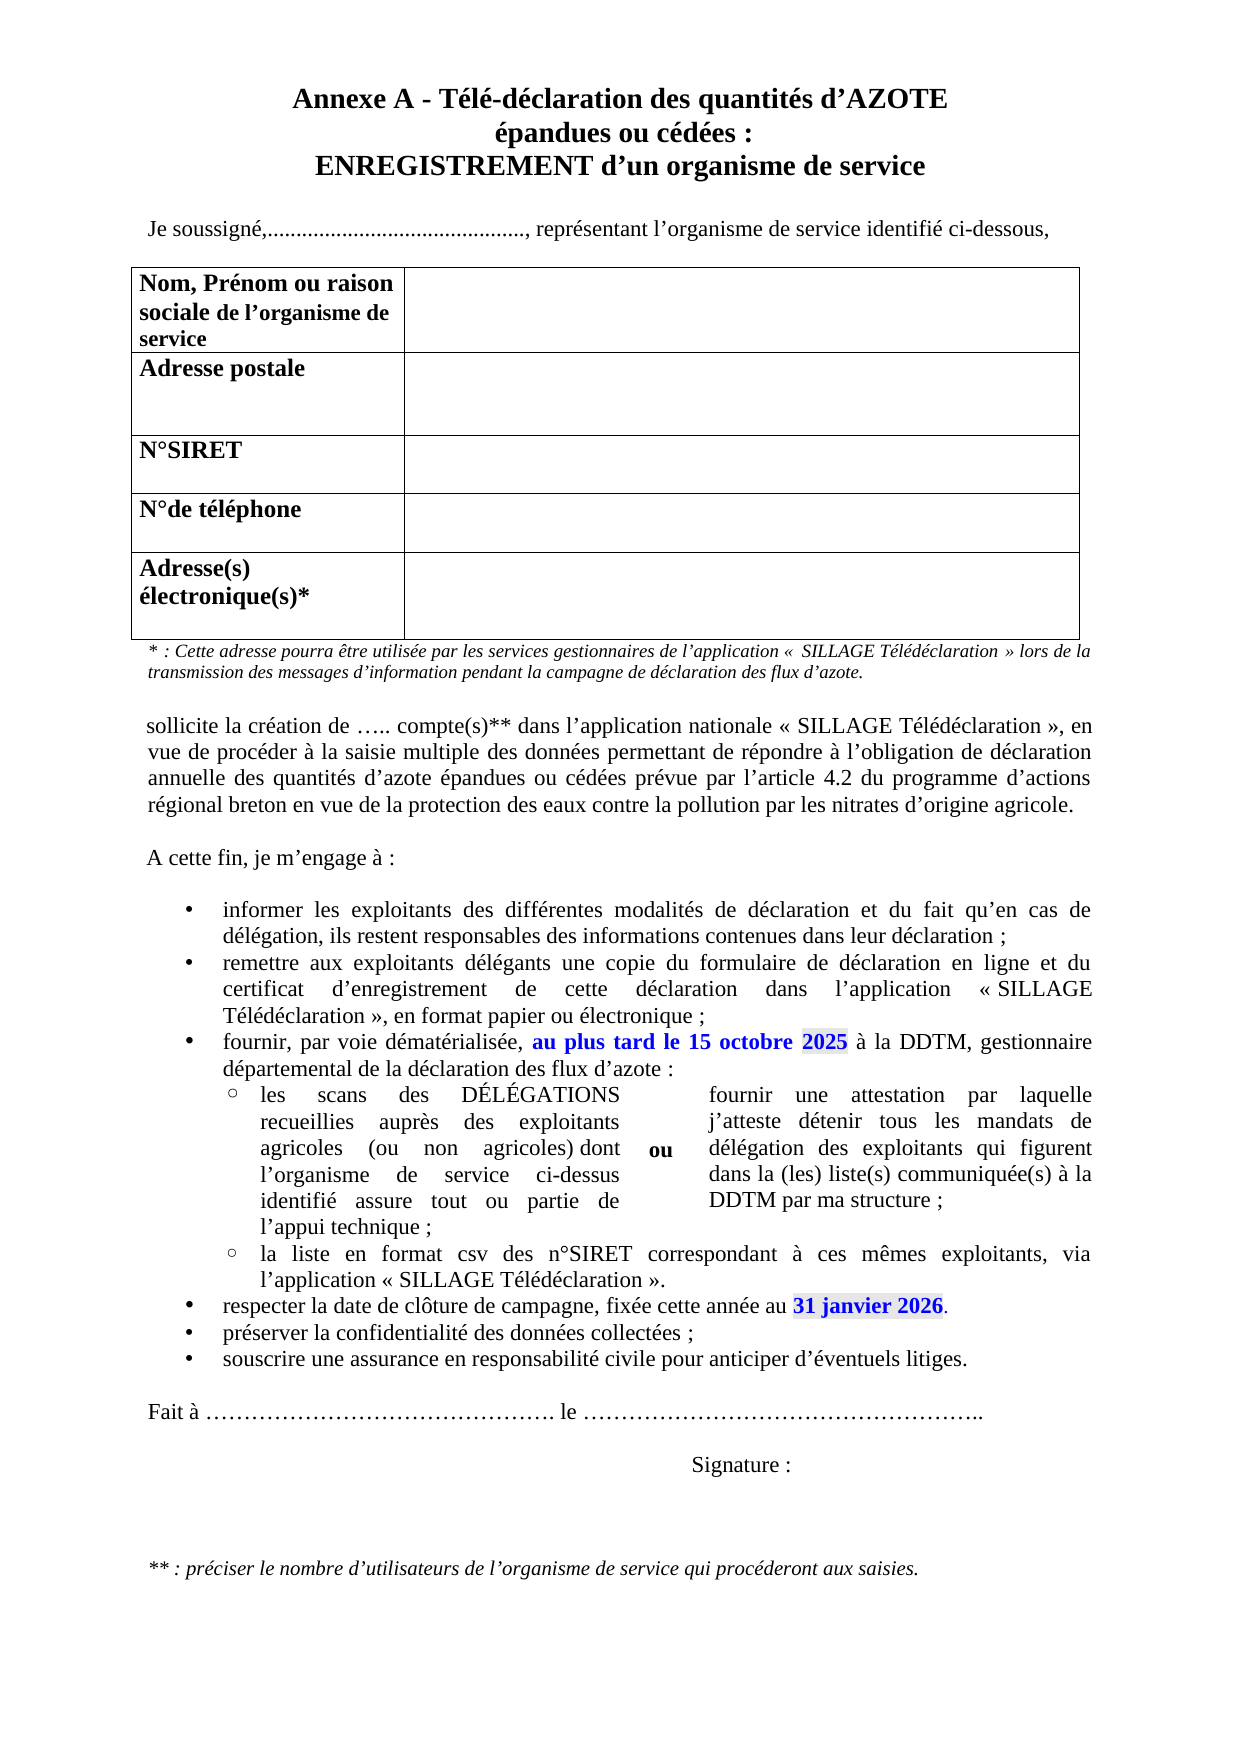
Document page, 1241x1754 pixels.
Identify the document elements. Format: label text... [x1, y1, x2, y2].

text ENREGISTREMENT d’un organisme de service [148, 148, 1093, 182]
list souscrire une assurance en responsabilité civile pour anticiper d’éventuels litiges. [185, 1346, 1093, 1372]
table_cell [405, 436, 1079, 493]
list préserver la confidentialité des données collectées ; [185, 1319, 1093, 1346]
subtitle Annexe A - Télé-déclaration des quantités d’AZOTE [148, 81, 1093, 115]
table_cell N°SIRET [132, 436, 404, 493]
text ** : préciser le nombre d’utilisateurs de l’organisme de service qui procéderont aux saisies. [148, 1556, 1093, 1580]
list les scans des DÉLÉGATIONS recueillies auprès des exploitants agricoles (ou non agricoles) dont l’organisme de service ci-dessus identifié assure tout ou partie de l’appui technique ; [223, 1081, 620, 1240]
text Je soussigné,............................................., représentant l’organisme de service identifié ci-dessous, [148, 215, 1093, 242]
list fournir, par voie dématérialisée, au plus tard le 15 octobre 2025 à la DDTM, gestionnaire départemental de la déclaration des flux d’azote : [185, 1028, 1093, 1081]
table_cell [405, 353, 1079, 434]
table_header Nom, Prénom ou raison sociale de l’organisme de service [132, 268, 404, 352]
list la liste en format csv des n°SIRET correspondant à ces mêmes exploitants, via l’application « SILLAGE Télédéclaration ». [223, 1240, 1093, 1292]
text A cette fin, je m’engage à : [146, 843, 1093, 870]
table_cell Adresse postale [132, 353, 404, 434]
text * : Cette adresse pourra être utilisée par les services gestionnaires de l’application « SILLAGE Télédéclaration » lors de la transmission des messages d’information pendant la campagne de déclaration des flux d’azote. [148, 640, 1093, 683]
text Fait à ………………………………………. le …………………………………………….. [148, 1398, 1093, 1424]
table_cell Adresse(s) électronique(s)* [132, 553, 404, 639]
table_cell [405, 553, 1079, 639]
list fournir une attestation par laquelle j’atteste détenir tous les mandats de délégation des exploitants qui figurent dans la (les) liste(s) communiquée(s) à la DDTM par ma structure ; [673, 1081, 1093, 1213]
text Signature : [691, 1451, 1093, 1477]
table_cell N°de téléphone [132, 494, 404, 552]
table_cell [405, 494, 1079, 552]
list respecter la date de clôture de campagne, fixée cette année au 31 janvier 2026. [185, 1292, 1093, 1319]
list informer les exploitants des différentes modalités de déclaration et du fait qu’en cas de délégation, ils restent responsables des informations contenues dans leur déclaration ; [185, 896, 1093, 949]
subtitle épandues ou cédées : [148, 115, 1093, 148]
table_header [405, 268, 1079, 352]
list remettre aux exploitants délégants une copie du formulaire de déclaration en ligne et du certificat d’enregistrement de cette déclaration dans l’application « SILLAGE Télédéclaration », en format papier ou électronique ; [185, 949, 1093, 1028]
subtitle sollicite la création de ….. compte(s)** dans l’application nationale « SILLAGE Télédéclaration », en vue de procéder à la saisie multiple des données permettant de répondre à l’obligation de déclaration annuelle des quantités d’azote épandues ou cédées prévue par l’article 4.2 du programme d’actions régional breton en vue de la protection des eaux contre la pollution par les nitrates d’origine agricole. [146, 712, 1093, 817]
